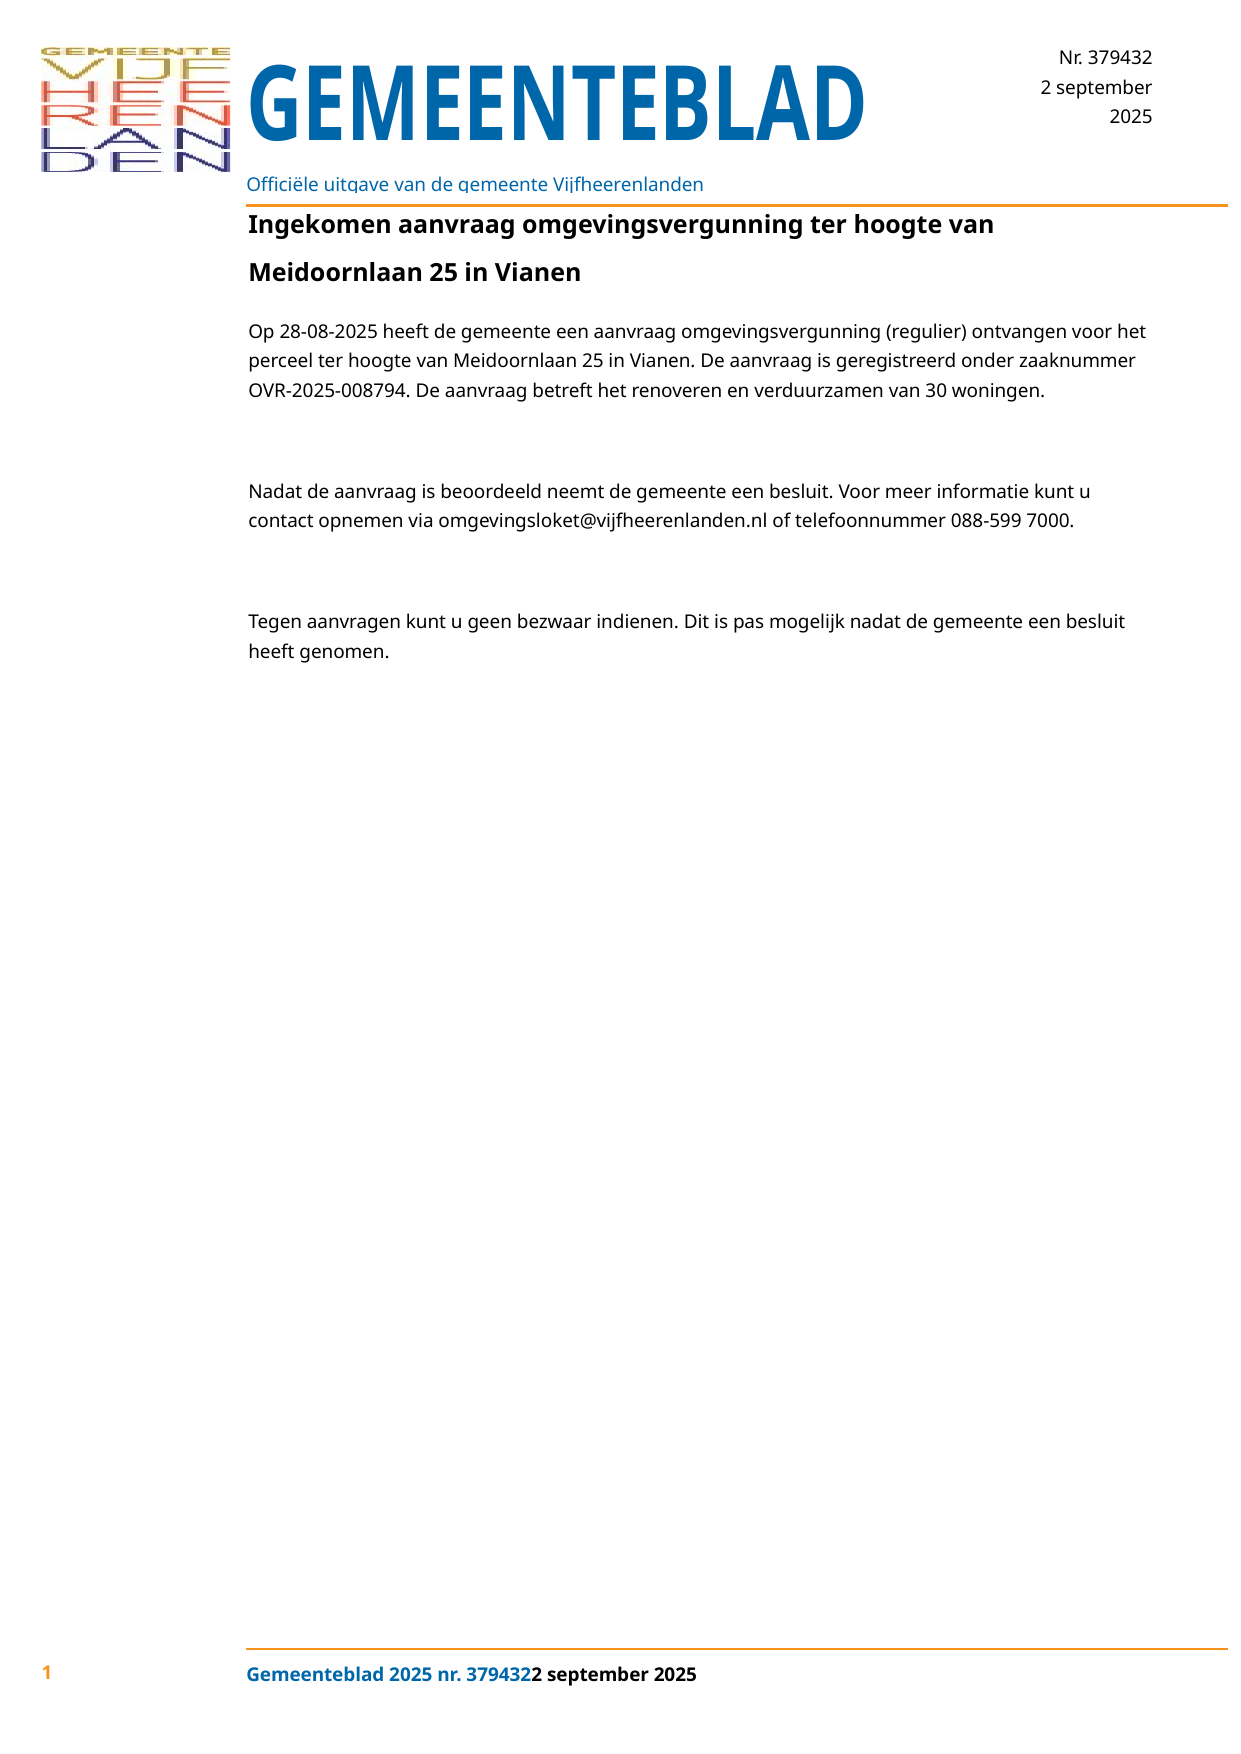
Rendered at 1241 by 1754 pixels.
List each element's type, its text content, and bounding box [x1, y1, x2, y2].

text Ingekomen aanvraag omgevingsvergunning ter hoogte van Meidoornlaan 25 in Vianen [248, 207, 1152, 288]
text Tegen aanvragen kunt u geen bezwaar indienen. Dit is pas mogelijk nadat de gemeente een besluit heeft genomen. [248, 608, 1152, 664]
text Op 28-08-2025 heeft de gemeente een aanvraag omgevingsvergunning (regulier) ontvangen voor het perceel ter hoogte van Meidoornlaan 25 in Vianen. De aanvraag is geregistreerd onder zaaknummer OVR-2025-008794. De aanvraag betreft het renoveren en verduurzamen van 30 woningen. [248, 318, 1152, 403]
picture [41, 47, 231, 172]
text Nadat de aanvraag is beoordeeld neemt de gemeente een besluit. Voor meer informatie kunt u contact opnemen via omgevingsloket@vijfheerenlanden.nl of telefoonnummer 088-599 7000. [248, 478, 1152, 533]
